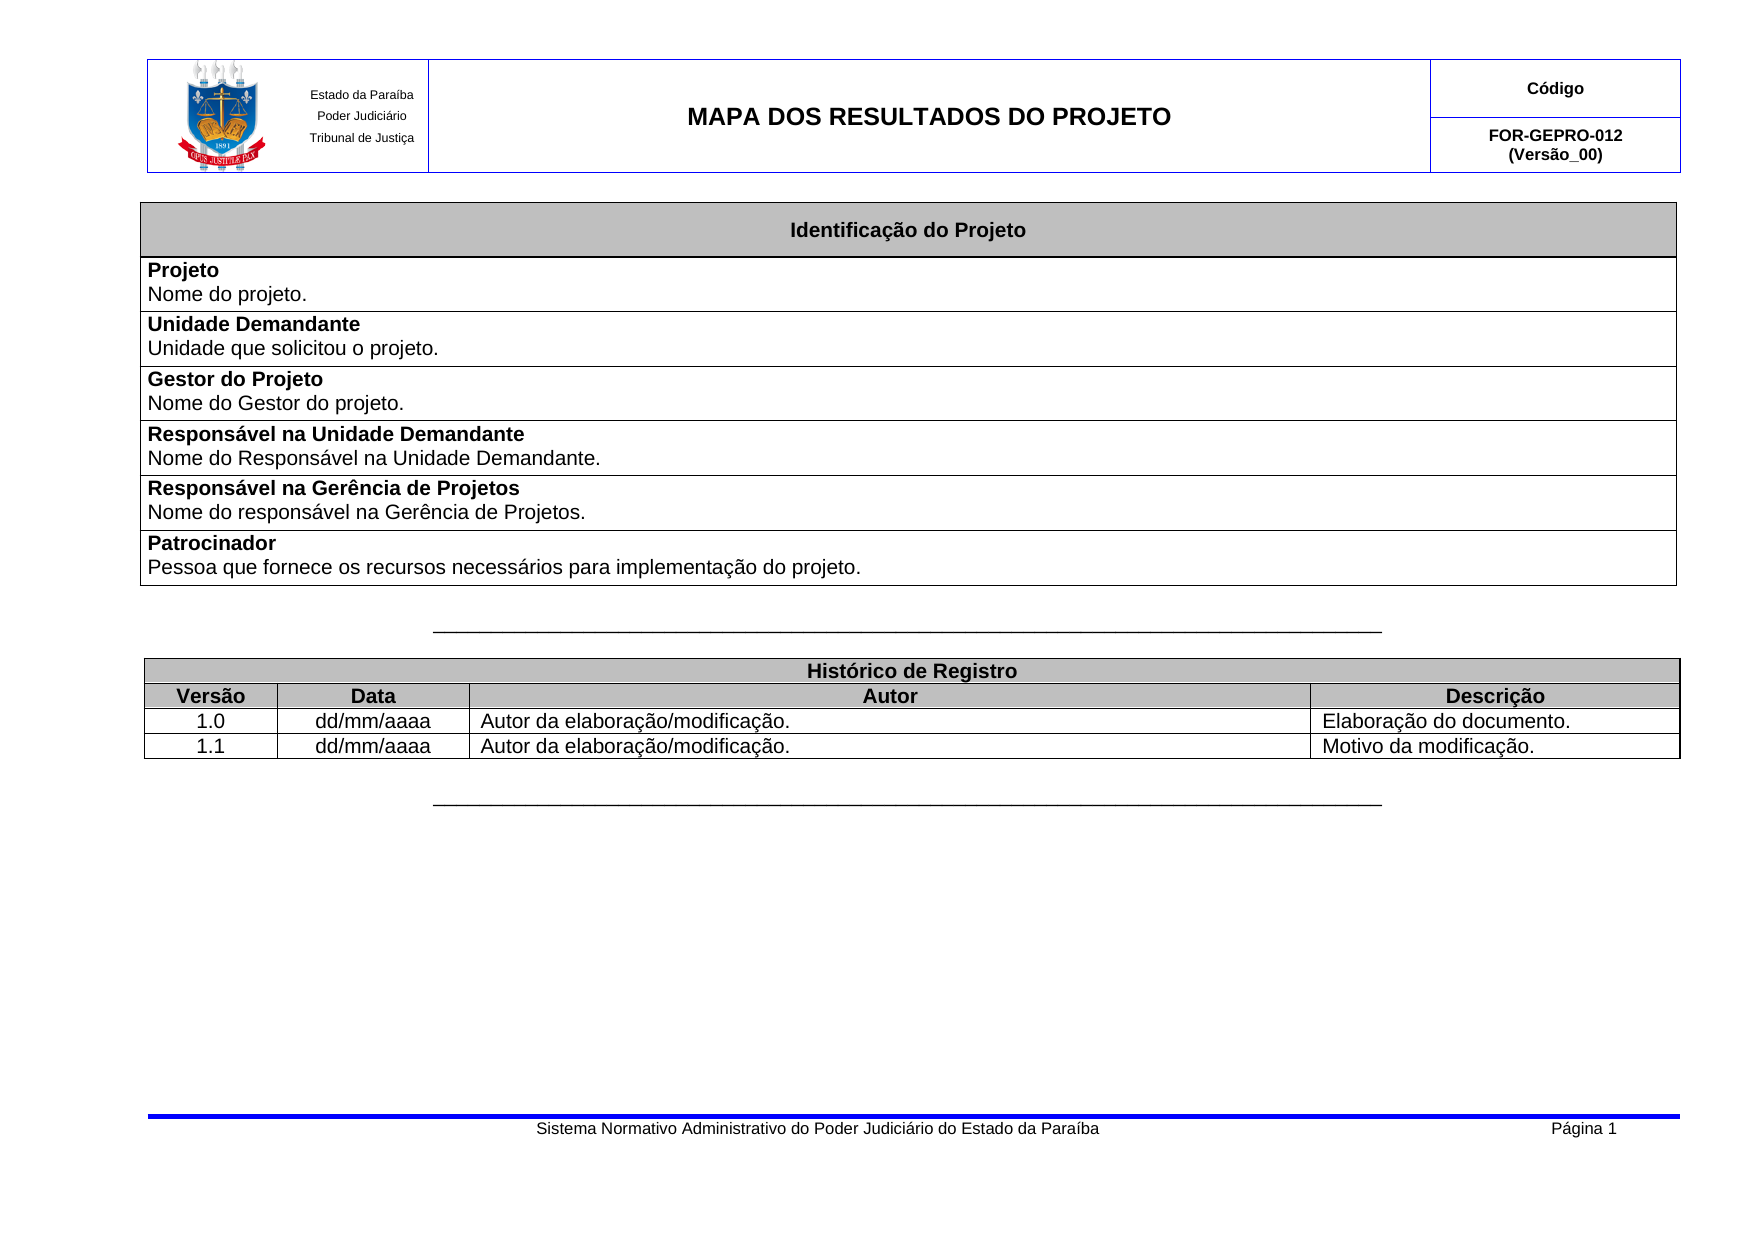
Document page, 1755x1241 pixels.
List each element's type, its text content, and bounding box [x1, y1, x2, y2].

table_cell 1.1 [145, 734, 277, 757]
table_cell Versão [145, 684, 277, 707]
table_cell dd/mm/aaaa [278, 734, 469, 757]
table_cell dd/mm/aaaa [278, 709, 469, 732]
table_header Histórico de Registro [145, 659, 1679, 682]
table_header Identificação do Projeto [141, 203, 1676, 256]
table_cell Patrocinador Pessoa que fornece os recursos necessários para implementação do projeto. [141, 531, 1676, 584]
table_cell Elaboração do documento. [1311, 709, 1679, 732]
table_cell Autor [470, 684, 1310, 707]
table_cell Autor da elaboração/modificação. [470, 709, 1310, 732]
text __________________________________________________________________________________ [148, 782, 1668, 806]
table_cell 1.0 [145, 709, 277, 732]
table_cell Projeto Nome do projeto. [141, 258, 1676, 311]
table_cell Responsável na Unidade Demandante Nome do Responsável na Unidade Demandante. [141, 421, 1676, 475]
table_cell Data [278, 684, 469, 707]
table_cell Descrição [1311, 684, 1679, 707]
table_cell Autor da elaboração/modificação. [470, 734, 1310, 757]
table_cell Gestor do Projeto Nome do Gestor do projeto. [141, 367, 1676, 420]
table_cell Unidade Demandante Unidade que solicitou o projeto. [141, 312, 1676, 366]
text __________________________________________________________________________________ [148, 609, 1668, 633]
table_cell Motivo da modificação. [1311, 734, 1679, 757]
picture [177, 60, 266, 172]
table_cell Responsável na Gerência de Projetos Nome do responsável na Gerência de Projetos. [141, 476, 1676, 530]
